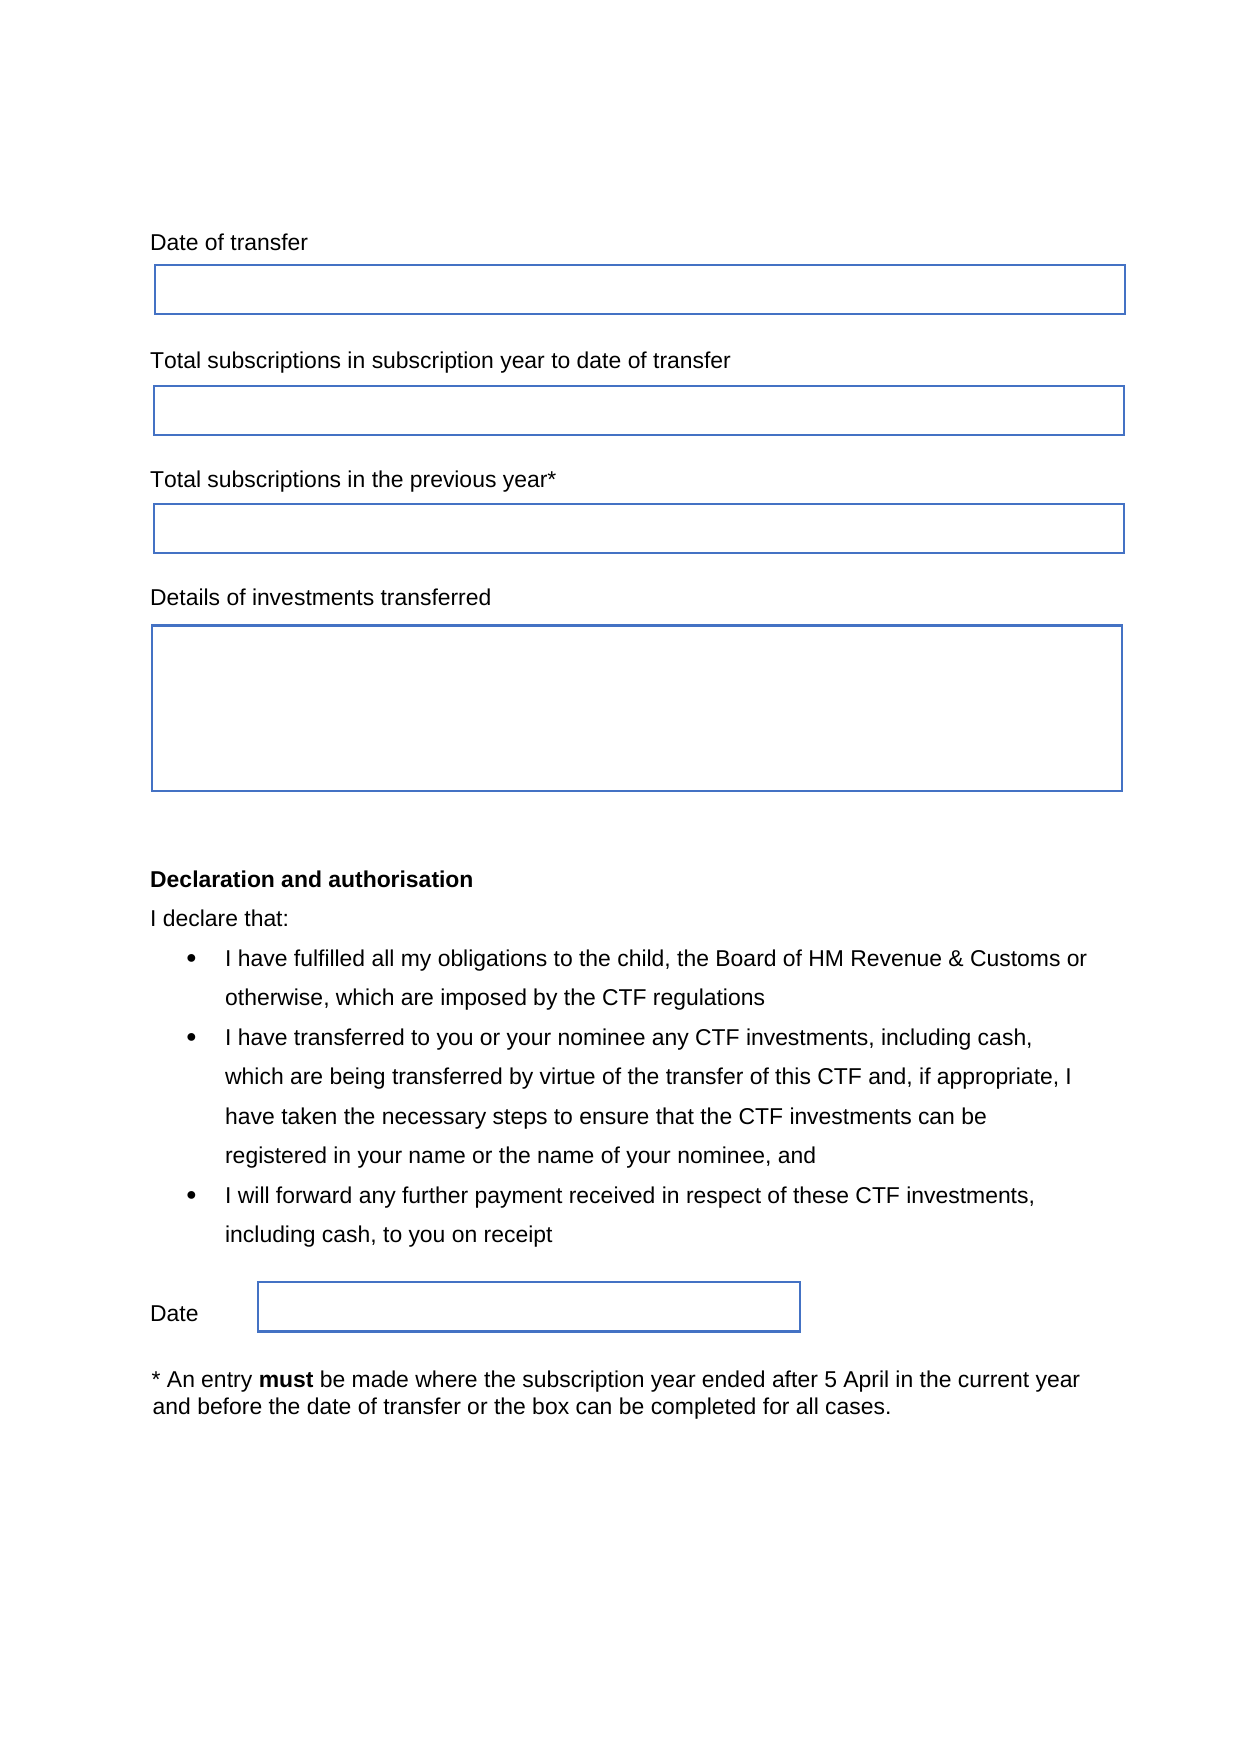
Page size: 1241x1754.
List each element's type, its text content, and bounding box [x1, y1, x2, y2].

text I declare that: [150, 905, 1090, 932]
text Date of transfer [150, 229, 1090, 255]
text Details of investments transferred [150, 584, 1090, 611]
text * An entry must be made where the subscription year ended after 5 April in the current year and before the date of transfer or the box can be completed for all cases. [151, 1366, 1090, 1419]
text Total subscriptions in the previous year* [150, 466, 1090, 492]
list I will forward any further payment received in respect of these CTF investments, including cash, to you on receipt [187, 1182, 1090, 1247]
list I have fulfilled all my obligations to the child, the Board of HM Revenue & Customs or otherwise, which are imposed by the CTF regulations [187, 945, 1090, 1011]
text Declaration and authorisation [150, 866, 1090, 892]
list I have transferred to you or your nominee any CTF investments, including cash, which are being transferred by virtue of the transfer of this CTF and, if appropriate, I have taken the necessary steps to ensure that the CTF investments can be registered in your name or the name of your nominee, and [187, 1024, 1090, 1168]
text [801, 1300, 1090, 1326]
text Date [150, 1300, 257, 1326]
text Total subscriptions in subscription year to date of transfer [150, 347, 1090, 374]
